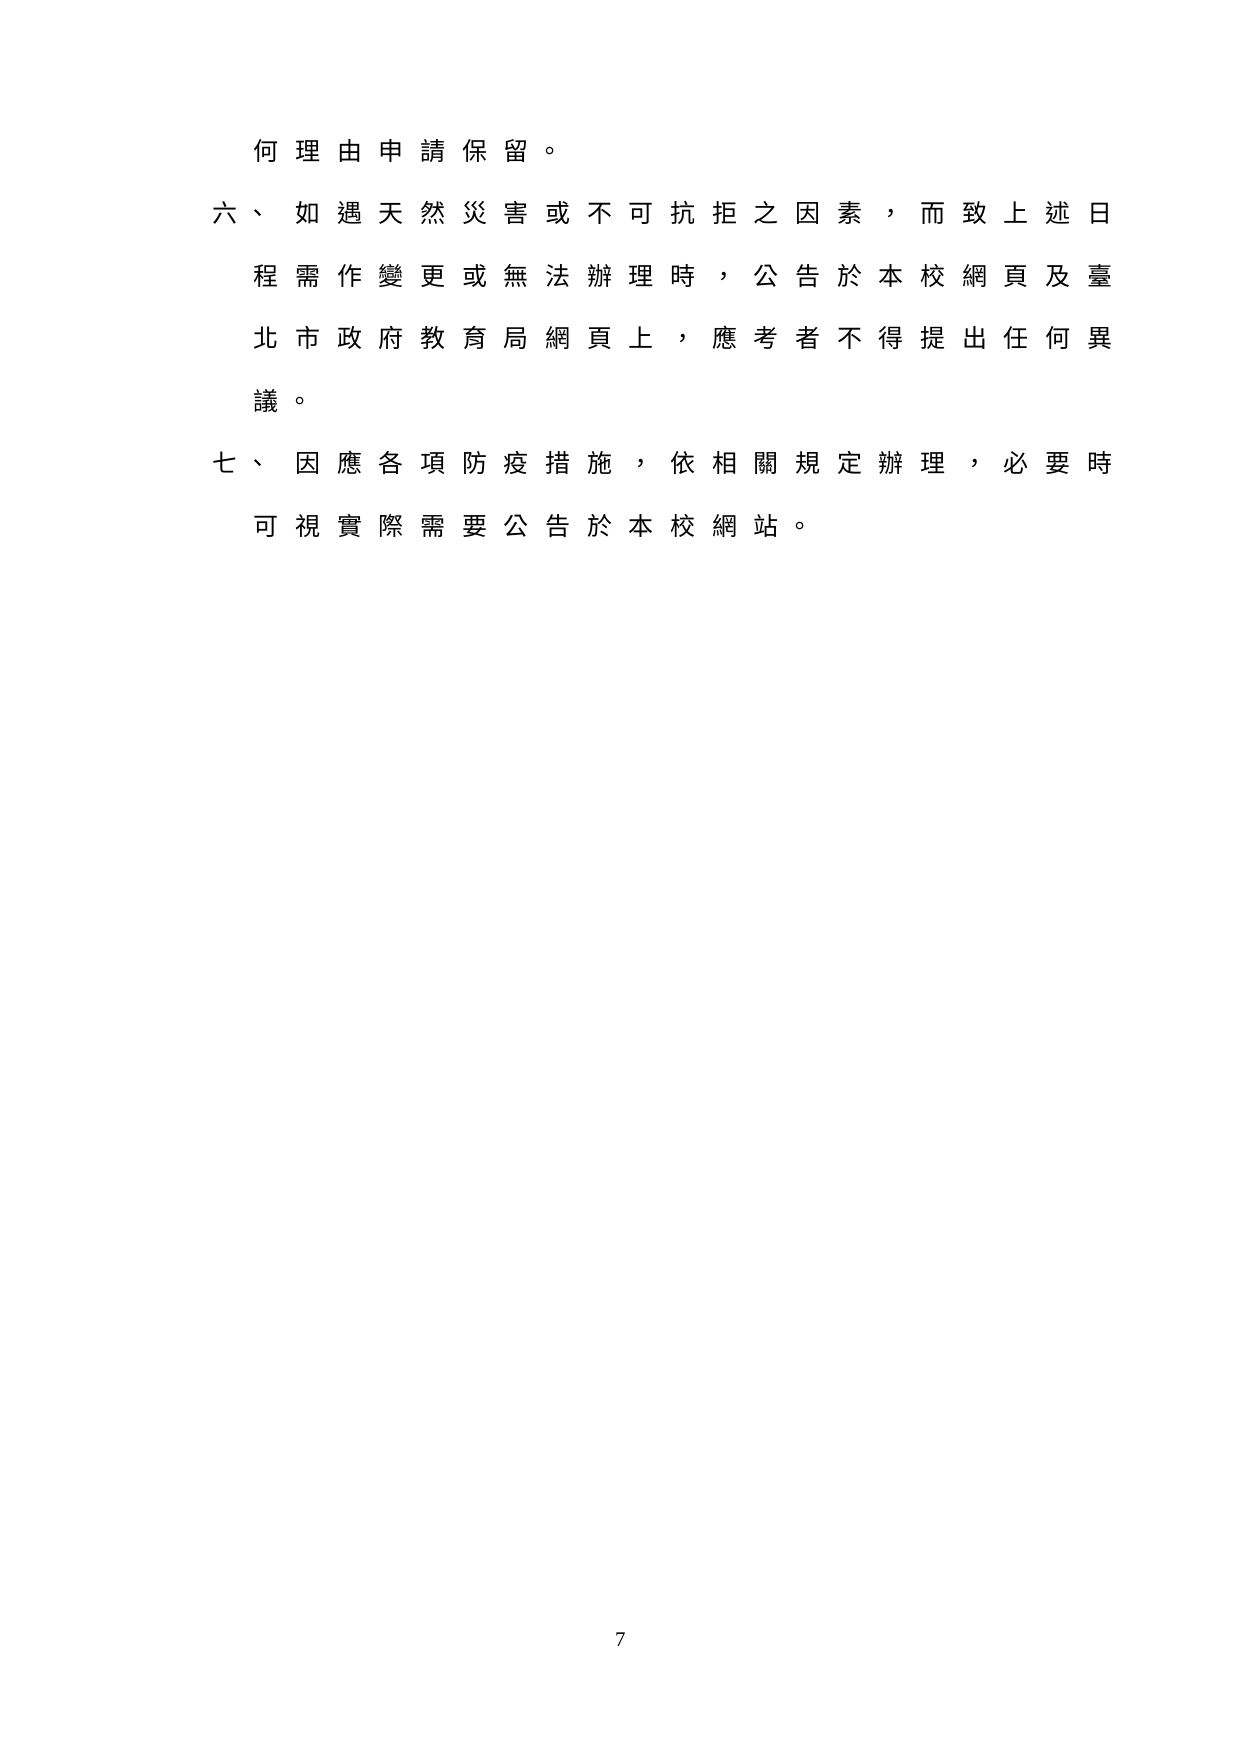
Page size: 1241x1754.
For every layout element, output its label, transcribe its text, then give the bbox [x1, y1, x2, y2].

text 七、因應各項防疫措施，依相關規定辦理，必要時可視實際需要公告於本校網站。 [175, 420, 1120, 545]
text 六、如遇天然災害或不可抗拒之因素，而致上述日程需作變更或無法辦理時，公告於本校網頁及臺北市政府教育局網頁上，應考者不得提出任何異議。 [175, 170, 1120, 420]
text 何理由申請保留。 [175, 108, 1120, 170]
